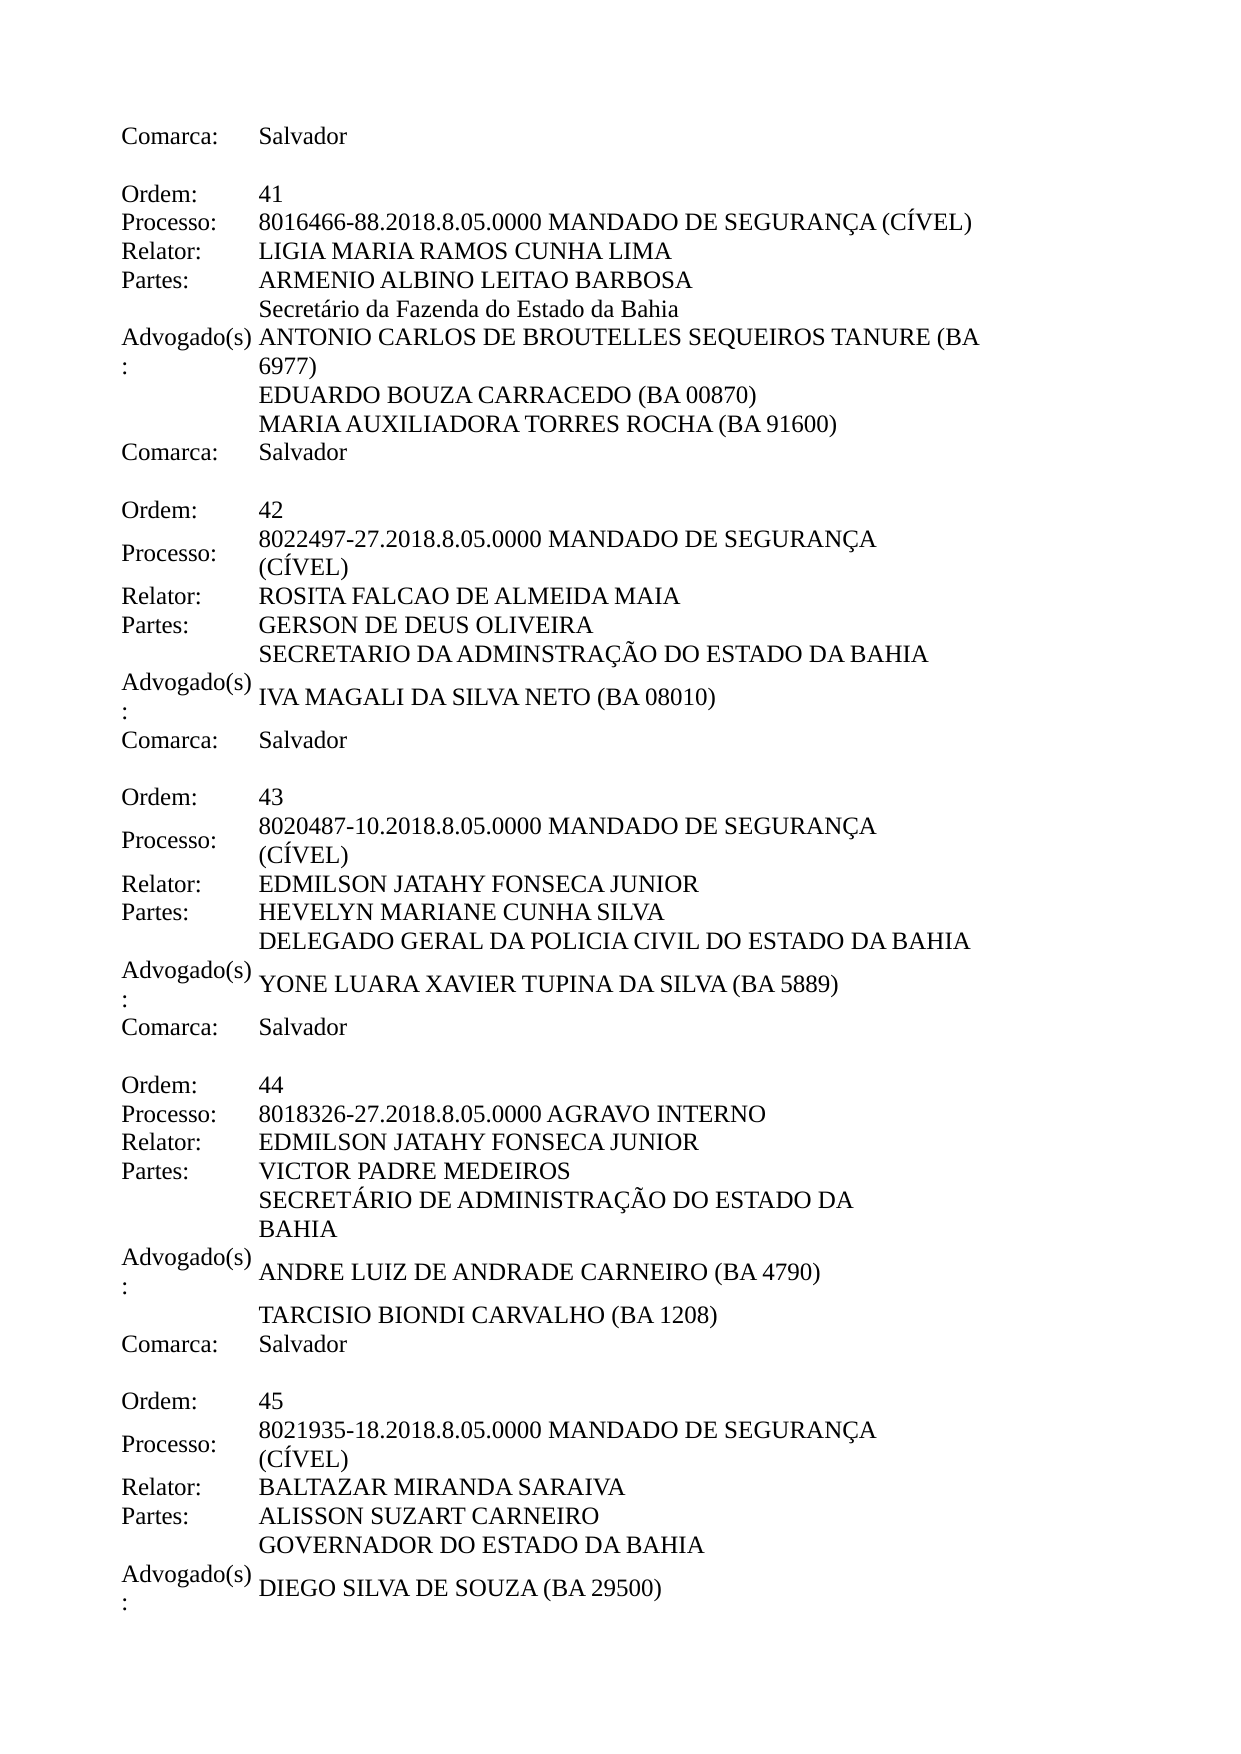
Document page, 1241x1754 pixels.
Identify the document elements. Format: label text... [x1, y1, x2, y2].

table_cell 8022497-27.2018.8.05.0000 MANDADO DE SEGURANÇA (CÍVEL) [258, 524, 972, 581]
table_cell ROSITA FALCAO DE ALMEIDA MAIA [258, 581, 972, 610]
table_cell VICTOR PADRE MEDEIROS [258, 1156, 937, 1185]
table_header 43 [258, 783, 972, 811]
table_cell IVA MAGALI DA SILVA NETO (BA 08010) [258, 668, 972, 725]
table_header Ordem: [121, 495, 258, 524]
table_cell 8016466-88.2018.8.05.0000 MANDADO DE SEGURANÇA (CÍVEL) [258, 208, 1042, 236]
table_cell ARMENIO ALBINO LEITAO BARBOSA [258, 265, 1042, 294]
table_cell [121, 409, 258, 437]
table_cell EDMILSON JATAHY FONSECA JUNIOR [258, 1128, 937, 1156]
table_cell LIGIA MARIA RAMOS CUNHA LIMA [258, 236, 1042, 265]
table_cell Salvador [258, 121, 972, 150]
table_cell DIEGO SILVA DE SOUZA (BA 29500) [258, 1559, 972, 1616]
table_header Ordem: [121, 179, 258, 207]
table_cell Partes: [121, 610, 258, 639]
table_cell Comarca: [121, 438, 258, 466]
table_cell SECRETÁRIO DE ADMINISTRAÇÃO DO ESTADO DA BAHIA [258, 1185, 937, 1242]
table_cell Partes: [121, 1501, 258, 1530]
table_cell Comarca: [121, 1329, 258, 1357]
table_cell Processo: [121, 208, 258, 236]
table_cell Salvador [258, 725, 972, 754]
table_cell Comarca: [121, 725, 258, 754]
table_cell Partes: [121, 265, 258, 294]
table_cell Processo: [121, 1099, 258, 1127]
table_cell Relator: [121, 1128, 258, 1156]
table_cell Salvador [258, 1013, 972, 1041]
table_cell Advogado(s): [121, 955, 258, 1012]
table_header Ordem: [121, 783, 258, 811]
table_cell EDMILSON JATAHY FONSECA JUNIOR [258, 869, 972, 897]
table_cell BALTAZAR MIRANDA SARAIVA [258, 1473, 972, 1501]
table_cell Advogado(s): [121, 1243, 258, 1300]
table_cell Comarca: [121, 1013, 258, 1041]
table_header Ordem: [121, 1386, 258, 1415]
table_cell Relator: [121, 869, 258, 897]
table_cell [121, 1300, 258, 1329]
table_cell GOVERNADOR DO ESTADO DA BAHIA [258, 1530, 972, 1559]
table_cell 8020487-10.2018.8.05.0000 MANDADO DE SEGURANÇA (CÍVEL) [258, 811, 972, 869]
table_cell [121, 294, 258, 322]
table_cell Salvador [258, 1329, 937, 1357]
table_cell Relator: [121, 581, 258, 610]
table_header 42 [258, 495, 972, 524]
table_cell DELEGADO GERAL DA POLICIA CIVIL DO ESTADO DA BAHIA [258, 926, 972, 955]
table_cell Relator: [121, 1473, 258, 1501]
table_cell Secretário da Fazenda do Estado da Bahia [258, 294, 1042, 322]
table_header Ordem: [121, 1070, 258, 1099]
table_header 41 [258, 179, 1042, 207]
table_cell ALISSON SUZART CARNEIRO [258, 1501, 972, 1530]
table_cell GERSON DE DEUS OLIVEIRA [258, 610, 972, 639]
table_cell [121, 639, 258, 667]
table_cell EDUARDO BOUZA CARRACEDO (BA 00870) [258, 380, 1042, 409]
table_cell SECRETARIO DA ADMINSTRAÇÃO DO ESTADO DA BAHIA [258, 639, 972, 667]
table_cell Processo: [121, 811, 258, 869]
table_cell Partes: [121, 1156, 258, 1185]
table_cell Advogado(s): [121, 323, 258, 380]
table_cell TARCISIO BIONDI CARVALHO (BA 1208) [258, 1300, 937, 1329]
table_cell HEVELYN MARIANE CUNHA SILVA [258, 898, 972, 926]
table_cell Processo: [121, 524, 258, 581]
table_cell Relator: [121, 236, 258, 265]
table_cell MARIA AUXILIADORA TORRES ROCHA (BA 91600) [258, 409, 1042, 437]
table_cell PODER JUDICIÁRIO TRIBUNAL DE JUSTIÇA DO ESTADO DA BAHIA SEÇÃO CÍVEL DE DIREITO PÚBLICO PAUTA DE JULGAMENTO Processos que deverão ser julgados pelo(a) Seção Cível de Direito Público, em Sessão Extraordinária que será realizada em 17/06/2019 às 08:30:00, no Tribunal de Justiça da Bahia, 5ª Av. do CAB, nº 560. Salvador/BA - Brasil - CEP 41745-971. Na forma do art. 183, §2º, do RITJBA, com a redação dada pela emenda regimental n. 12, disponibilizada no DJe de 31 de março de 2016, os advogados poderão apresentar pedido de julgamento presencial, com ou sem sustentação oral, até 30 (trinta) minutos antes do início da sessão de julgamento, dirigido ao Presidente do Órgão Julgador e entregue ao Diretor da respectiva Secretaria. Pauta de Julgamento originária do sistema PJE [118, 118, 1122, 1619]
table_header 45 [258, 1386, 972, 1415]
table_cell 8021935-18.2018.8.05.0000 MANDADO DE SEGURANÇA (CÍVEL) [258, 1415, 972, 1472]
table_cell [121, 926, 258, 955]
table_cell Advogado(s): [121, 668, 258, 725]
table_cell 8018326-27.2018.8.05.0000 AGRAVO INTERNO [258, 1099, 937, 1127]
table_cell YONE LUARA XAVIER TUPINA DA SILVA (BA 5889) [258, 955, 972, 1012]
table_cell Partes: [121, 898, 258, 926]
table_cell ANTONIO CARLOS DE BROUTELLES SEQUEIROS TANURE (BA 6977) [258, 323, 1042, 380]
table_cell Comarca: [121, 121, 258, 150]
table_cell ANDRE LUIZ DE ANDRADE CARNEIRO (BA 4790) [258, 1243, 937, 1300]
table_cell Salvador [258, 438, 1042, 466]
table_header 44 [258, 1070, 937, 1099]
table_cell Processo: [121, 1415, 258, 1472]
table_cell [121, 380, 258, 409]
table_cell [121, 1530, 258, 1559]
table_cell [121, 1185, 258, 1242]
table_cell Advogado(s): [121, 1559, 258, 1616]
